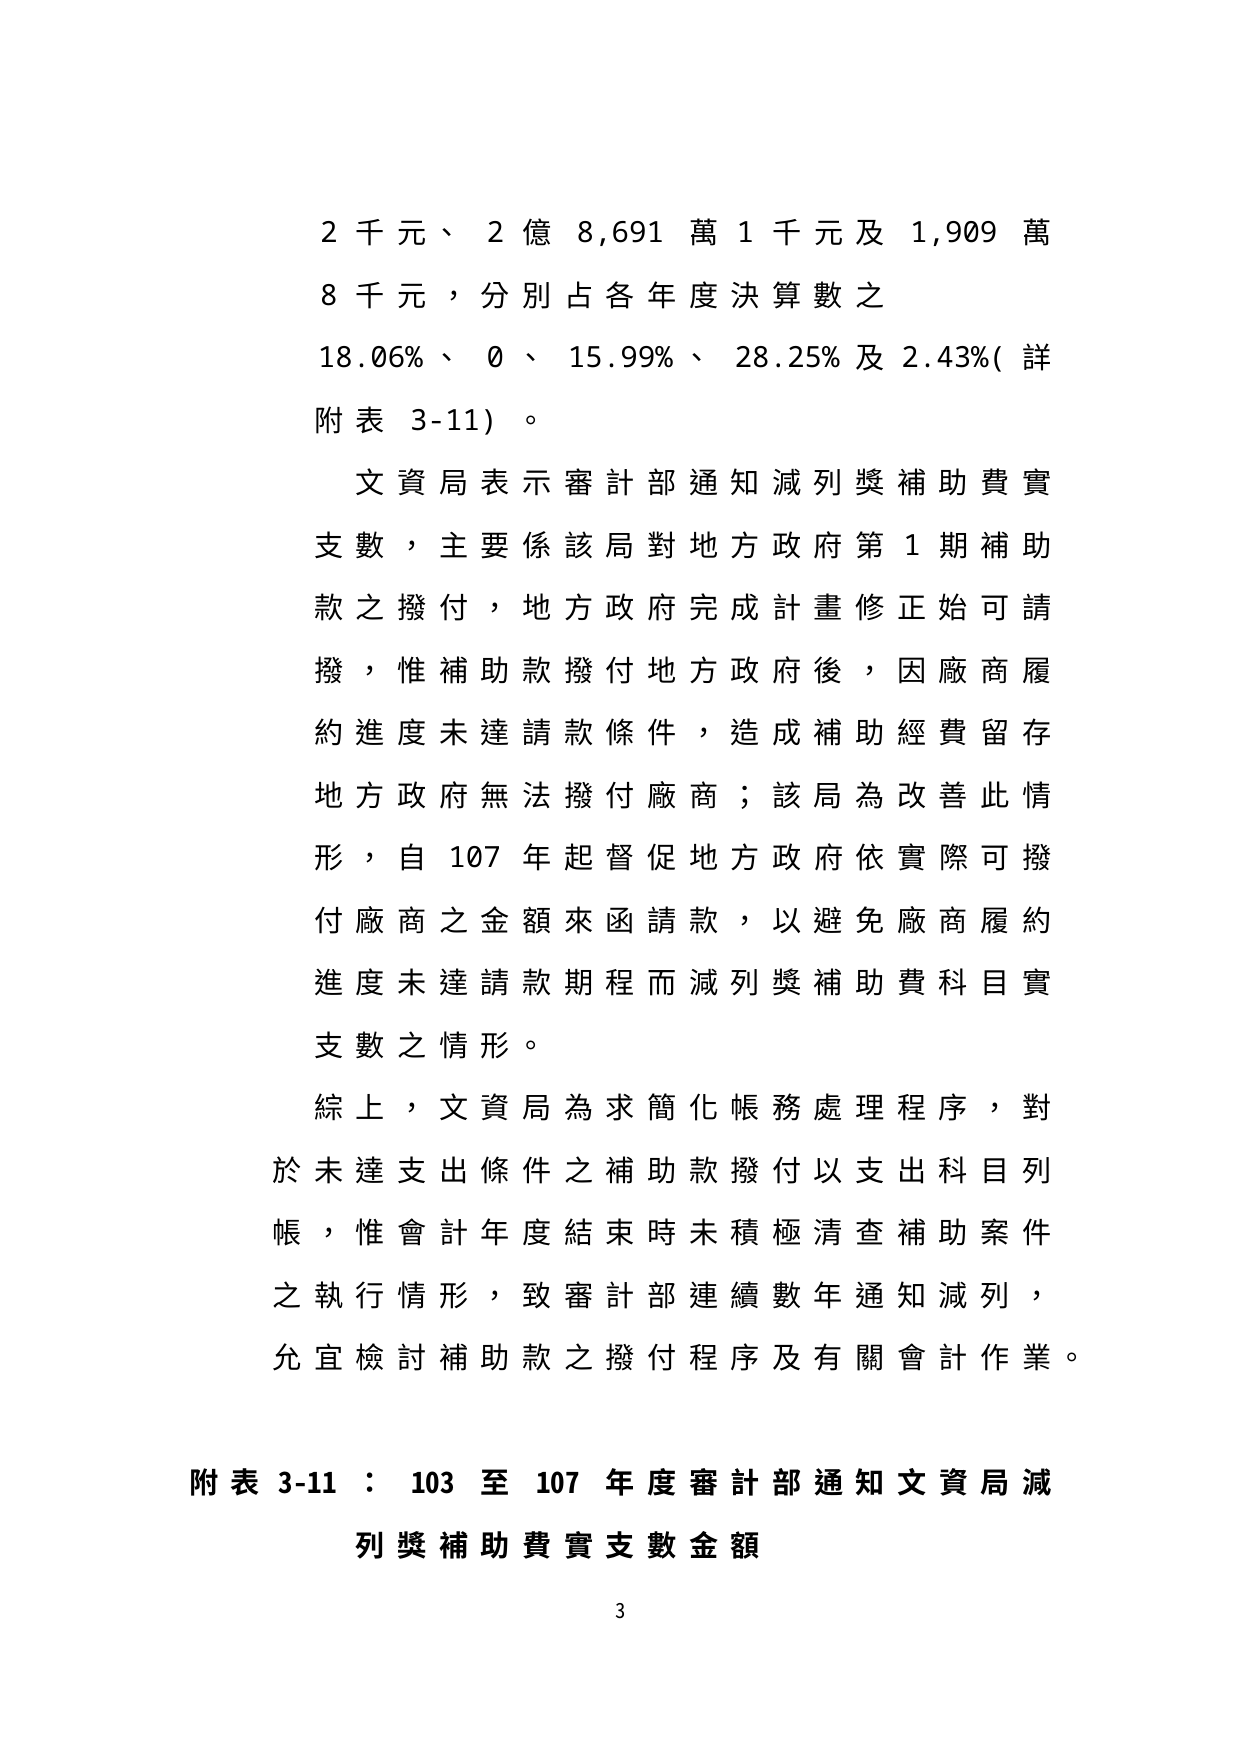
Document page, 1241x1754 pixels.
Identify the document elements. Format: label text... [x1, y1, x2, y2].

text 2千元、2億8,691萬1千元及1,909萬8千元，分別占各年度決算數之18.06%、0、15.99%、28.25%及2.43%(詳附表3-11)。 [271, 189, 1058, 439]
text 綜上，文資局為求簡化帳務處理程序，對於未達支出條件之補助款撥付以支出科目列帳，惟會計年度結束時未積極清查補助案件之執行情形，致審計部連續數年通知減列，允宜檢討補助款之撥付程序及有關會計作業。 [242, 1064, 1058, 1377]
text 文資局表示審計部通知減列獎補助費實支數，主要係該局對地方政府第1期補助款之撥付，地方政府完成計畫修正始可請撥，惟補助款撥付地方政府後，因廠商履約進度未達請款條件，造成補助經費留存地方政府無法撥付廠商；該局為改善此情形，自107年起督促地方政府依實際可撥付廠商之金額來函請款，以避免廠商履約進度未達請款期程而減列獎補助費科目實支數之情形。 [271, 439, 1058, 1064]
text 附表3-11：103至107年度審計部通知文資局減列獎補助費實支數金額 [183, 1439, 1058, 1564]
